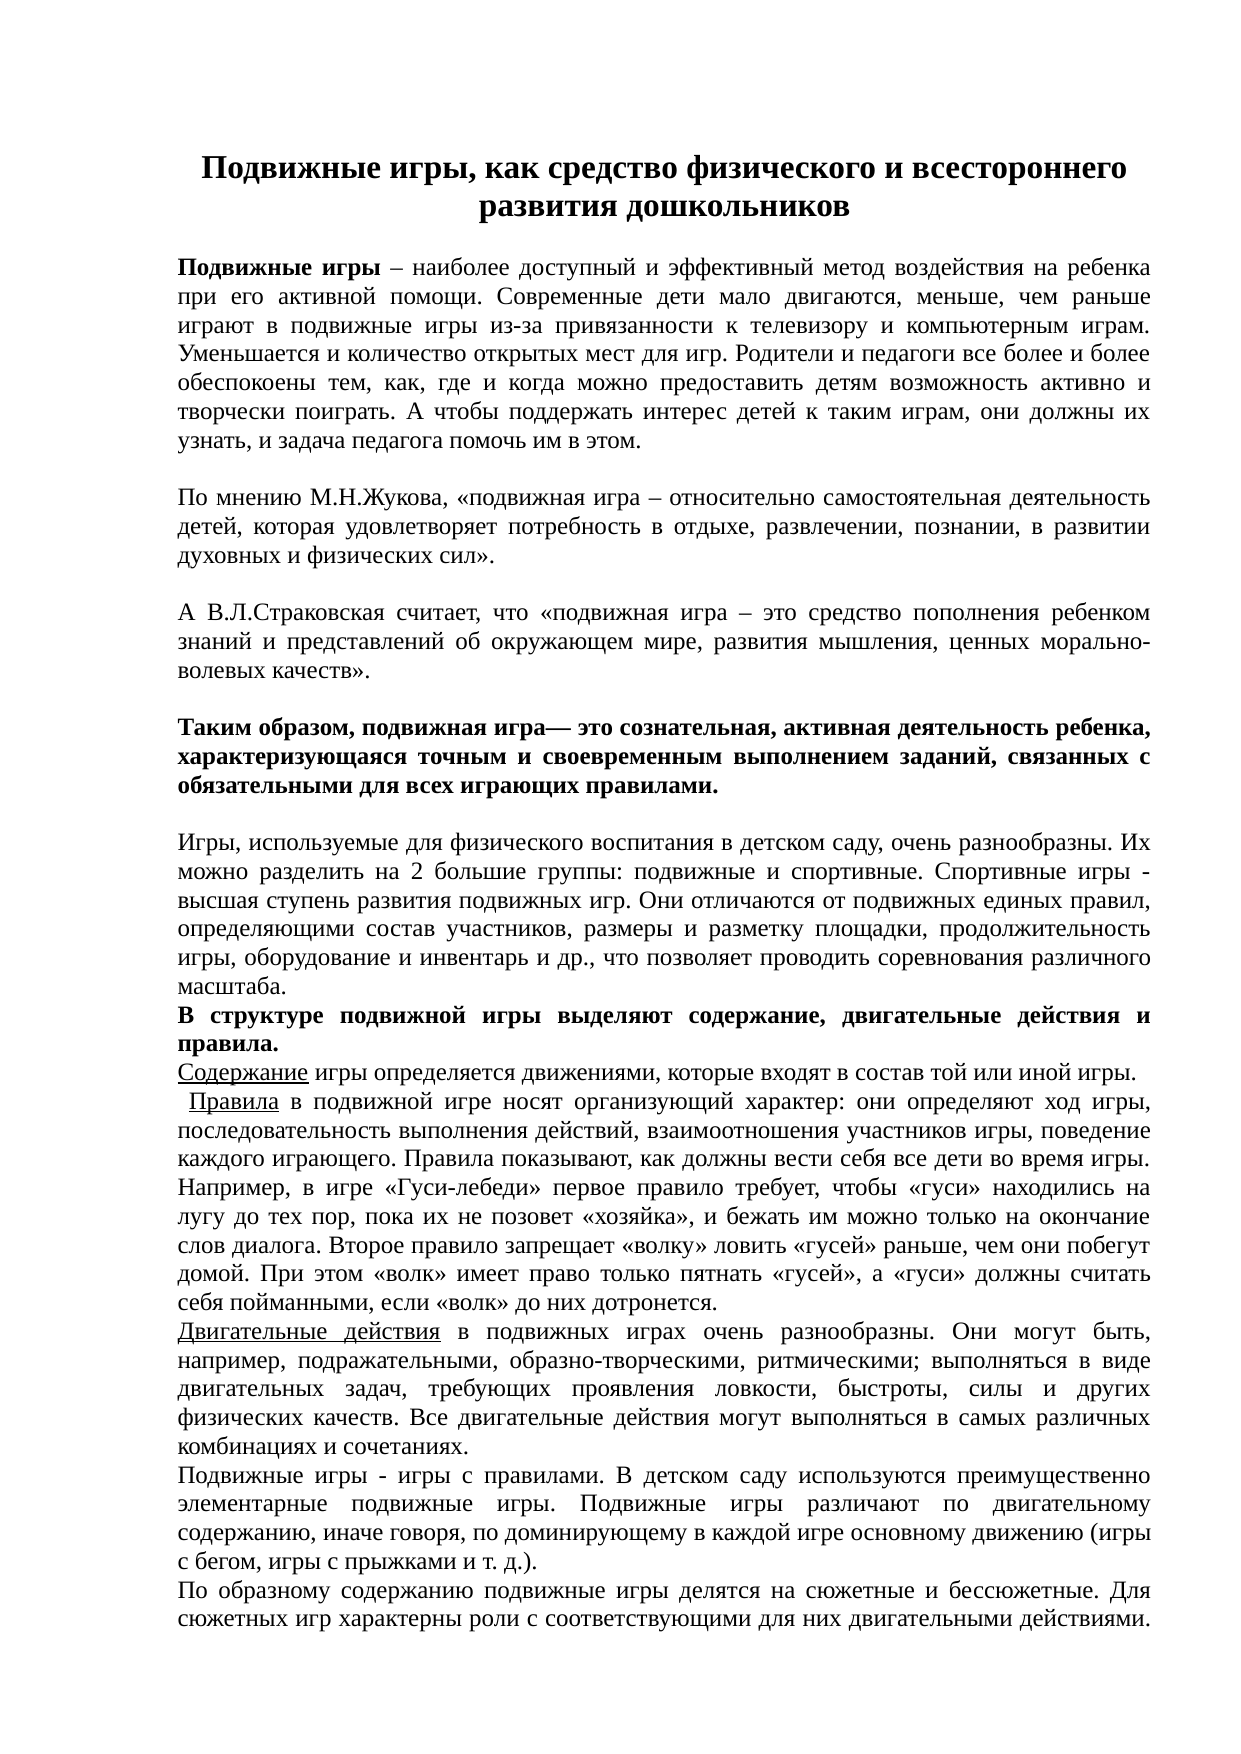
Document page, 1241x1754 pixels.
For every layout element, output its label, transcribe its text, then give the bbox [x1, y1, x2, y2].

text По образному содержанию подвижные игры делятся на сюжетные и бессюжетные. Для сюжетных игр характерны роли с соответствующими для них двигательными действиями. [177, 1575, 1152, 1632]
text А В.Л.Страковская считает, что «подвижная игра – это средство пополнения ребенком знаний и представлений об окружающем мире, развития мышления, ценных морально-волевых качеств». [177, 597, 1152, 683]
text Двигательные действия в подвижных играх очень разнообразны. Они могут быть, например, подражательными, образно-творческими, ритмическими; выполняться в виде двигательных задач, требующих проявления ловкости, быстроты, силы и других физических качеств. Все двигательные действия могут выполняться в самых различных комбинациях и сочетаниях. [177, 1316, 1152, 1460]
text Игры, используемые для физического воспитания в детском саду, очень разнообразны. Их можно разделить на 2 большие группы: подвижные и спортивные. Спортивные игры - высшая ступень развития подвижных игр. Они отличаются от подвижных единых правил, определяющими состав участников, размеры и разметку площадки, продолжительность игры, оборудование и инвентарь и др., что позволяет проводить соревнования различного масштаба. [177, 827, 1152, 1000]
text В структуре подвижной игры выделяют содержание, двигательные действия и правила. [177, 1000, 1152, 1057]
text Правила в подвижной игре носят организующий характер: они определяют ход игры, последовательность выполнения действий, взаимоотношения участников игры, поведение каждого играющего. Правила показывают, как должны вести себя все дети во время игры. Например, в игре «Гуси-лебеди» первое правило требует, чтобы «гуси» находились на лугу до тех пор, пока их не позовет «хозяйка», и бежать им можно только на окончание слов диалога. Второе правило запрещает «волку» ловить «гусей» раньше, чем они побегут домой. При этом «волк» имеет право только пятнать «гусей», а «гуси» должны считать себя пойманными, если «волк» до них дотронется. [177, 1086, 1152, 1316]
text Подвижные игры – наиболее доступный и эффективный метод воздействия на ребенка при его активной помощи. Современные дети мало двигаются, меньше, чем раньше играют в подвижные игры из-за привязанности к телевизору и компьютерным играм. Уменьшается и количество открытых мест для игр. Родители и педагоги все более и более обеспокоены тем, как, где и когда можно предоставить детям возможность активно и творчески поиграть. А чтобы поддержать интерес детей к таким играм, они должны их узнать, и задача педагога помочь им в этом. [177, 252, 1152, 453]
text Подвижные игры, как средство физического и всестороннего развития дошкольников [177, 147, 1152, 223]
text Подвижные игры - игры с правилами. В детском саду используются преимущественно элементарные подвижные игры. Подвижные игры различают по двигательному содержанию, иначе говоря, по доминирующему в каждой игре основному движению (игры с бегом, игры с прыжками и т. д.). [177, 1460, 1152, 1575]
text Содержание игры определяется движениями, которые входят в состав той или иной игры. [177, 1057, 1152, 1086]
text Таким образом, подвижная игра— это сознательная, активная деятельность ребенка, характеризующаяся точным и своевременным выполнением заданий, связанных с обязательными для всех играющих правилами. [177, 712, 1152, 798]
text По мнению М.Н.Жукова, «подвижная игра – относительно самостоятельная деятельность детей, которая удовлетворяет потребность в отдыхе, развлечении, познании, в развитии духовных и физических сил». [177, 482, 1152, 568]
